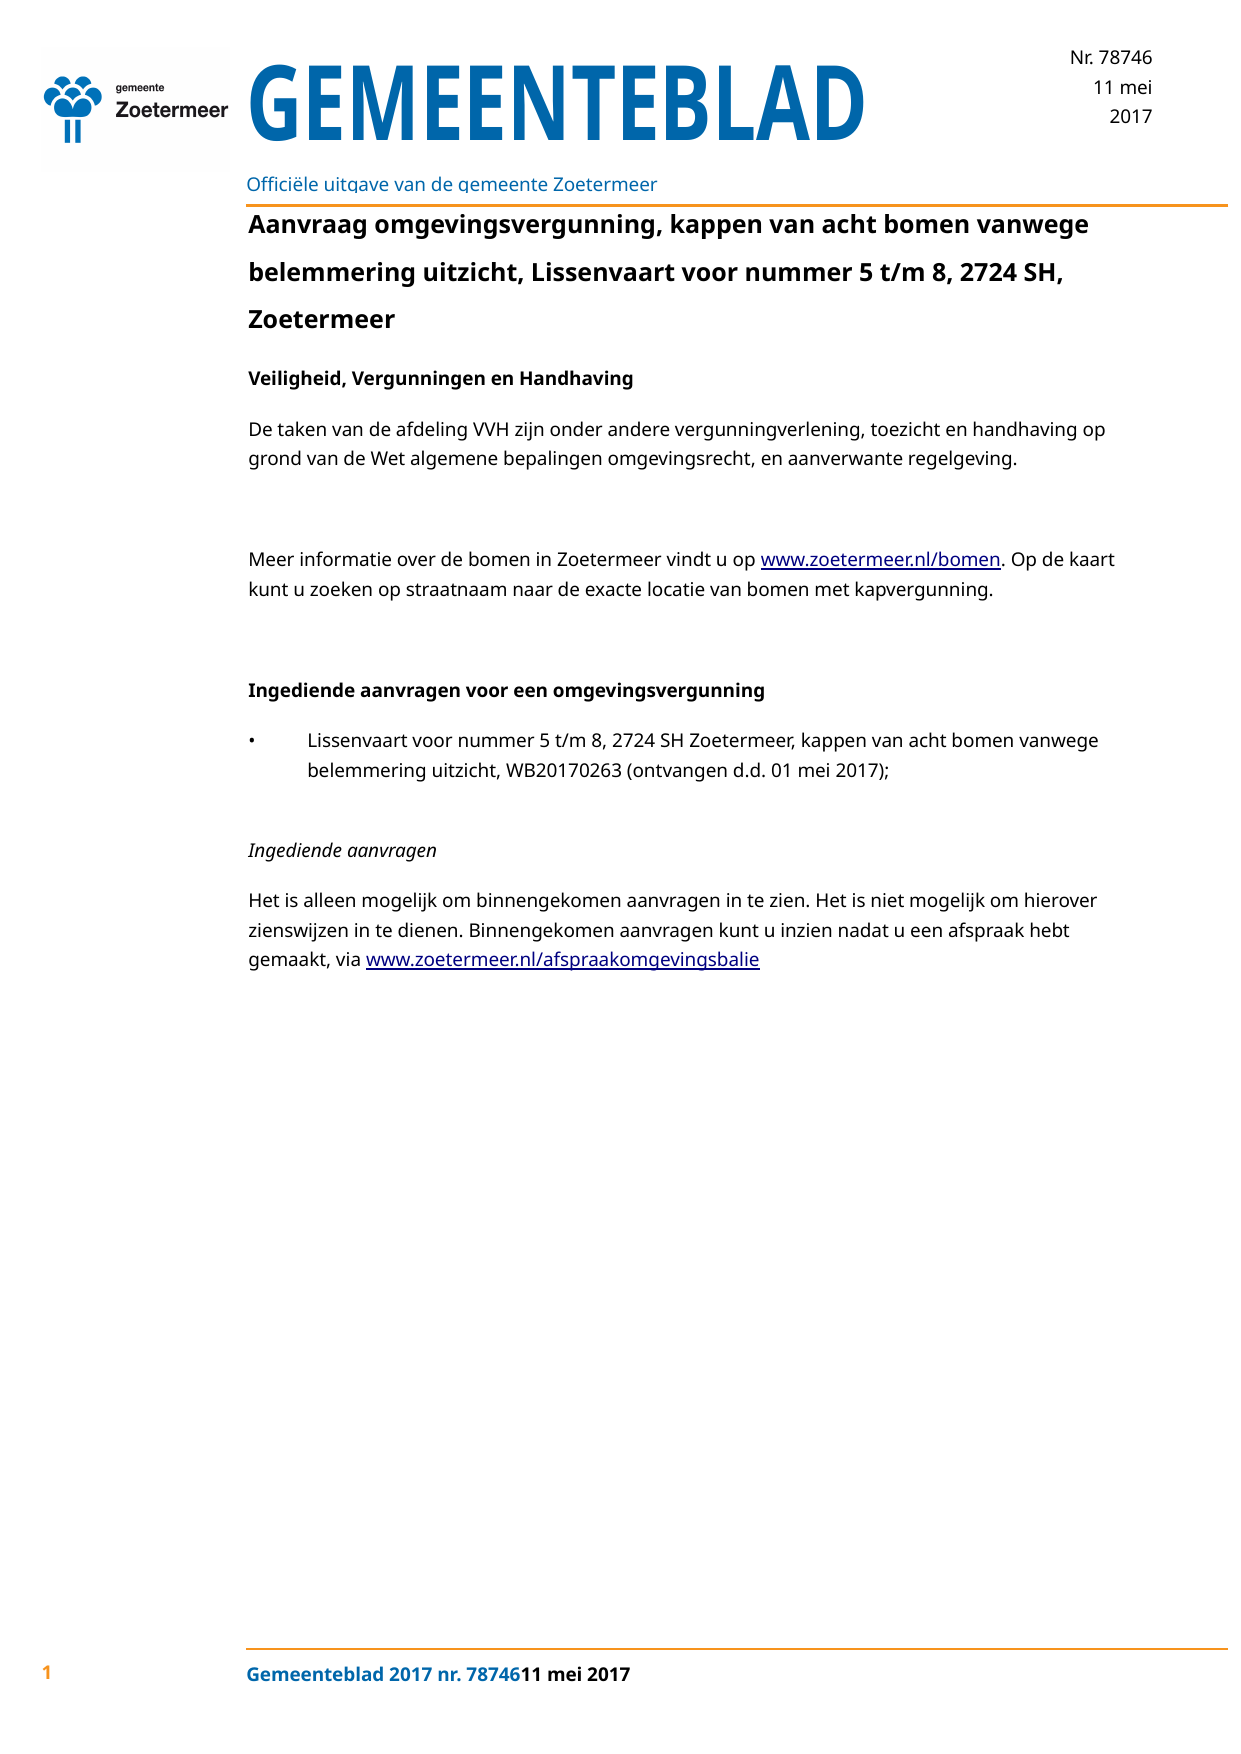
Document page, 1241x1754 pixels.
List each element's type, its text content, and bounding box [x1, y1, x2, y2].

text De taken van de afdeling VVH zijn onder andere vergunningverlening, toezicht en handhaving op grond van de Wet algemene bepalingen omgevingsrecht, en aanverwante regelgeving. [248, 416, 1152, 471]
text Meer informatie over de bomen in Zoetermeer vindt u op www.zoetermeer.nl/bomen. Op de kaart kunt u zoeken op straatnaam naar de exacte locatie van bomen met kapvergunning. [248, 546, 1152, 602]
text Veiligheid, Vergunningen en Handhaving [248, 366, 1152, 391]
text Aanvraag omgevingsvergunning, kappen van acht bomen vanwege belemmering uitzicht, Lissenvaart voor nummer 5 t/m 8, 2724 SH, Zoetermeer [248, 207, 1152, 336]
picture [41, 47, 231, 172]
text Ingediende aanvragen [248, 837, 1152, 862]
list Lissenvaart voor nummer 5 t/m 8, 2724 SH Zoetermeer, kappen van acht bomen vanwege belemmering uitzicht, WB20170263 (ontvangen d.d. 01 mei 2017); [248, 727, 1152, 782]
text Het is alleen mogelijk om binnengekomen aanvragen in te zien. Het is niet mogelijk om hierover zienswijzen in te dienen. Binnengekomen aanvragen kunt u inzien nadat u een afspraak hebt gemaakt, via www.zoetermeer.nl/afspraakomgevingsbalie [248, 887, 1152, 972]
text Ingediende aanvragen voor een omgevingsvergunning [248, 677, 1152, 702]
